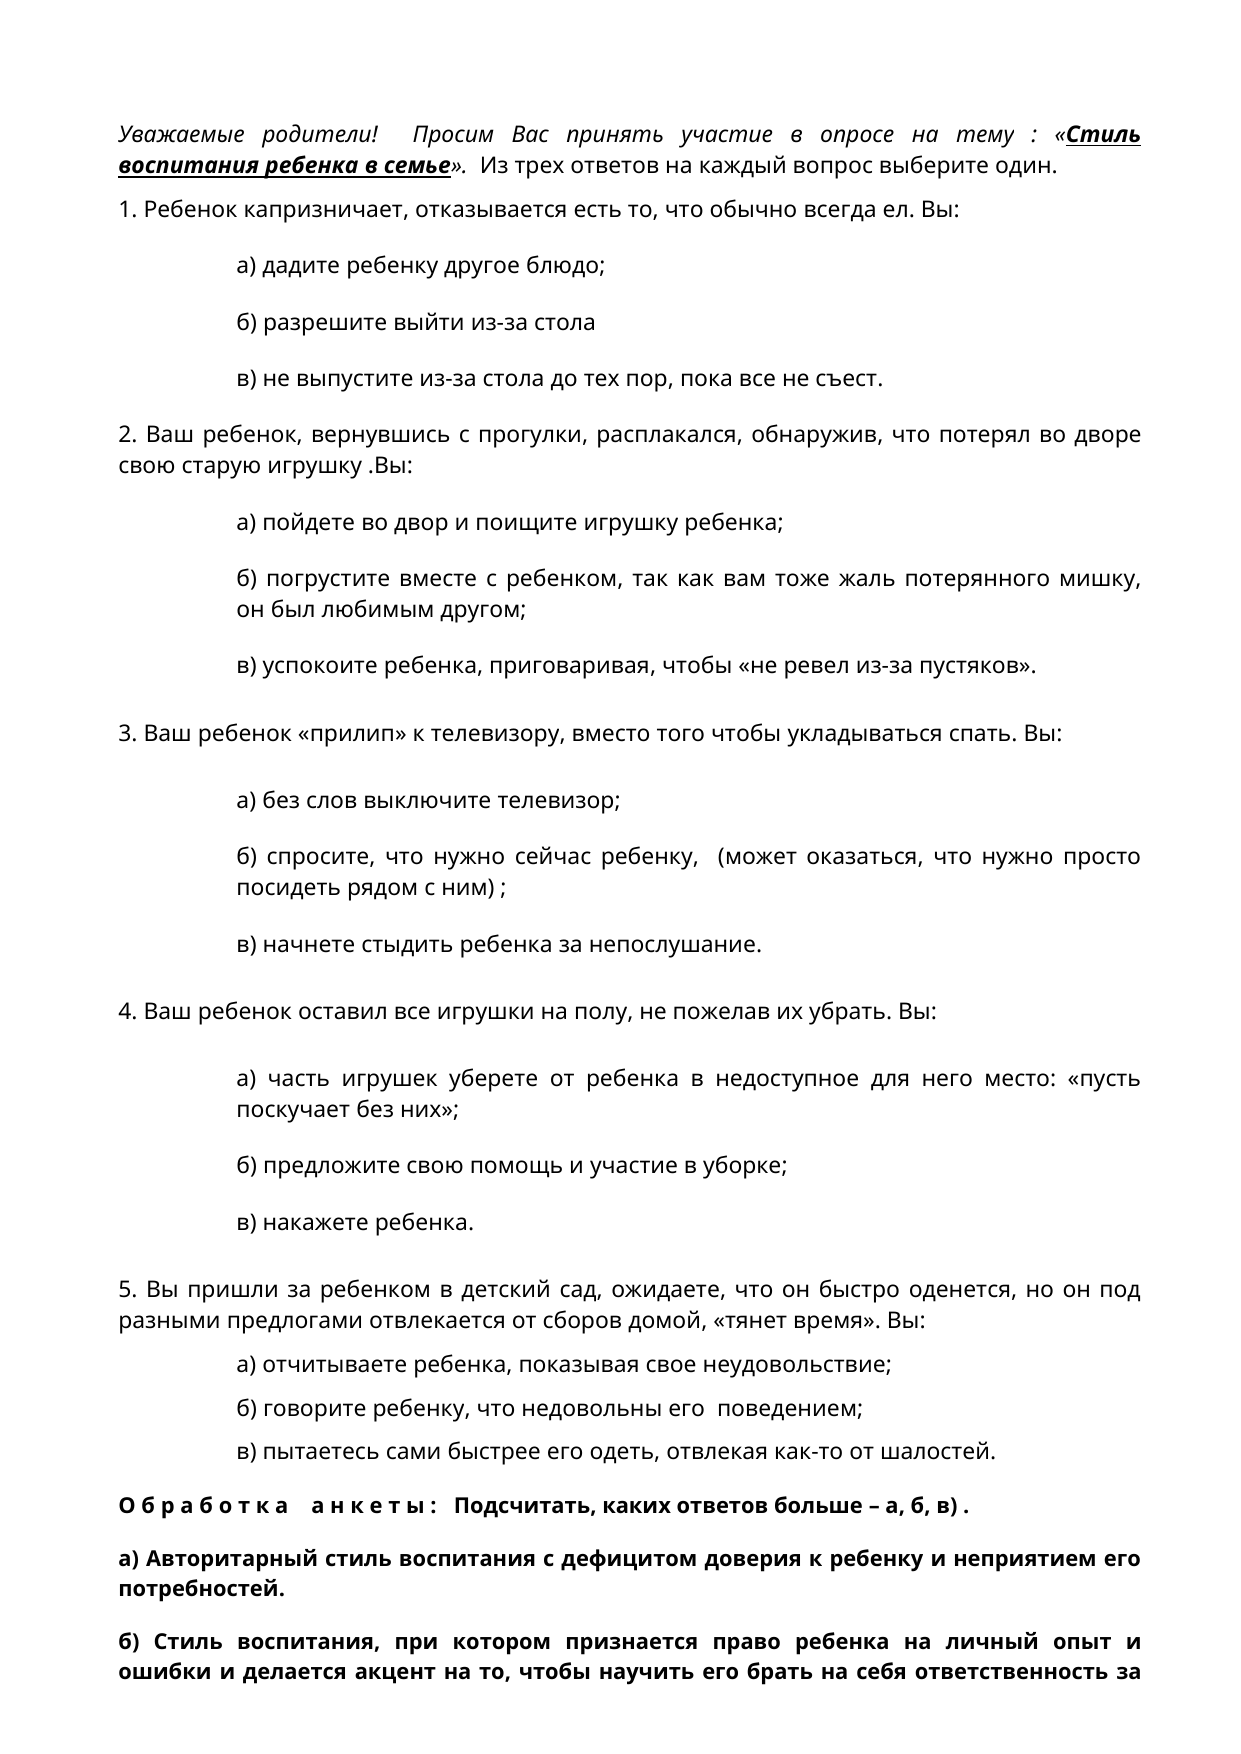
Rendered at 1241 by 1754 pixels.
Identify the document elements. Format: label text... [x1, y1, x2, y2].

text б) предложите свою помощь и участие в уборке; [236, 1149, 1142, 1181]
text 2. Ваш ребенок, вернувшись с прогулки, расплакался, обнаружив, что потерял во дворе свою старую игрушку .Вы: [118, 418, 1142, 481]
text в) накажете ребенка. [236, 1206, 1142, 1237]
text б) погрустите вместе с ребенком, так как вам тоже жаль потерянного мишку, он был любимым другом; [236, 562, 1142, 624]
text в) не выпустите из-за стола до тех пор, пока все не съест. [236, 362, 1142, 393]
text в) пытаетесь сами быстрее его одеть, отвлекая как-то от шалостей. [236, 1435, 1142, 1467]
text 5. Вы пришли за ребенком в детский сад, ожидаете, что он быстро оденется, но он под разными предлогами отвлекается от сборов домой, «тянет время». Вы: [118, 1273, 1142, 1335]
text а) дадите ребенку другое блюдо; [236, 249, 1142, 281]
text б) говорите ребенку, что недовольны его поведением; [236, 1392, 1142, 1423]
text Уважаемые родители! Просим Вас принять участие в опросе на тему : «Стиль воспитания ребенка в семье». Из трех ответов на каждый вопрос выберите один. [118, 118, 1142, 181]
text а) отчитываете ребенка, показывая свое неудовольствие; [236, 1348, 1142, 1379]
text в) успокоите ребенка, приговаривая, чтобы «не ревел из-за пустяков». [236, 649, 1142, 681]
text б) разрешите выйти из-за стола [236, 306, 1142, 337]
text а) часть игрушек уберете от ребенка в недоступное для него место: «пусть поскучает без них»; [236, 1062, 1142, 1124]
text 4. Ваш ребенок оставил все игрушки на полу, не пожелав их убрать. Вы: [118, 995, 1142, 1026]
text 1. Ребенок капризничает, отказывается есть то, что обычно всегда ел. Вы: [118, 193, 1142, 224]
text б) спросите, что нужно сейчас ребенку, (может оказаться, что нужно просто посидеть рядом с ним) ; [236, 840, 1142, 902]
text О б р а б о т к а а н к е т ы : Подсчитать, каких ответов больше – а, б, в) . [118, 1490, 1142, 1520]
text а) Авторитарный стиль воспитания с дефицитом доверия к ребенку и неприятием его потребностей. [118, 1543, 1142, 1603]
text б) Стиль воспитания, при котором признается право ребенка на личный опыт и ошибки и делается акцент на то, чтобы научить его брать на себя ответственность за [118, 1626, 1142, 1686]
text а) без слов выключите телевизор; [236, 784, 1142, 815]
text а) пойдете во двор и поищите игрушку ребенка; [236, 506, 1142, 537]
text в) начнете стыдить ребенка за непослушание. [236, 927, 1142, 959]
text 3. Ваш ребенок «прилип» к телевизору, вместо того чтобы укладываться спать. Вы: [118, 717, 1142, 748]
